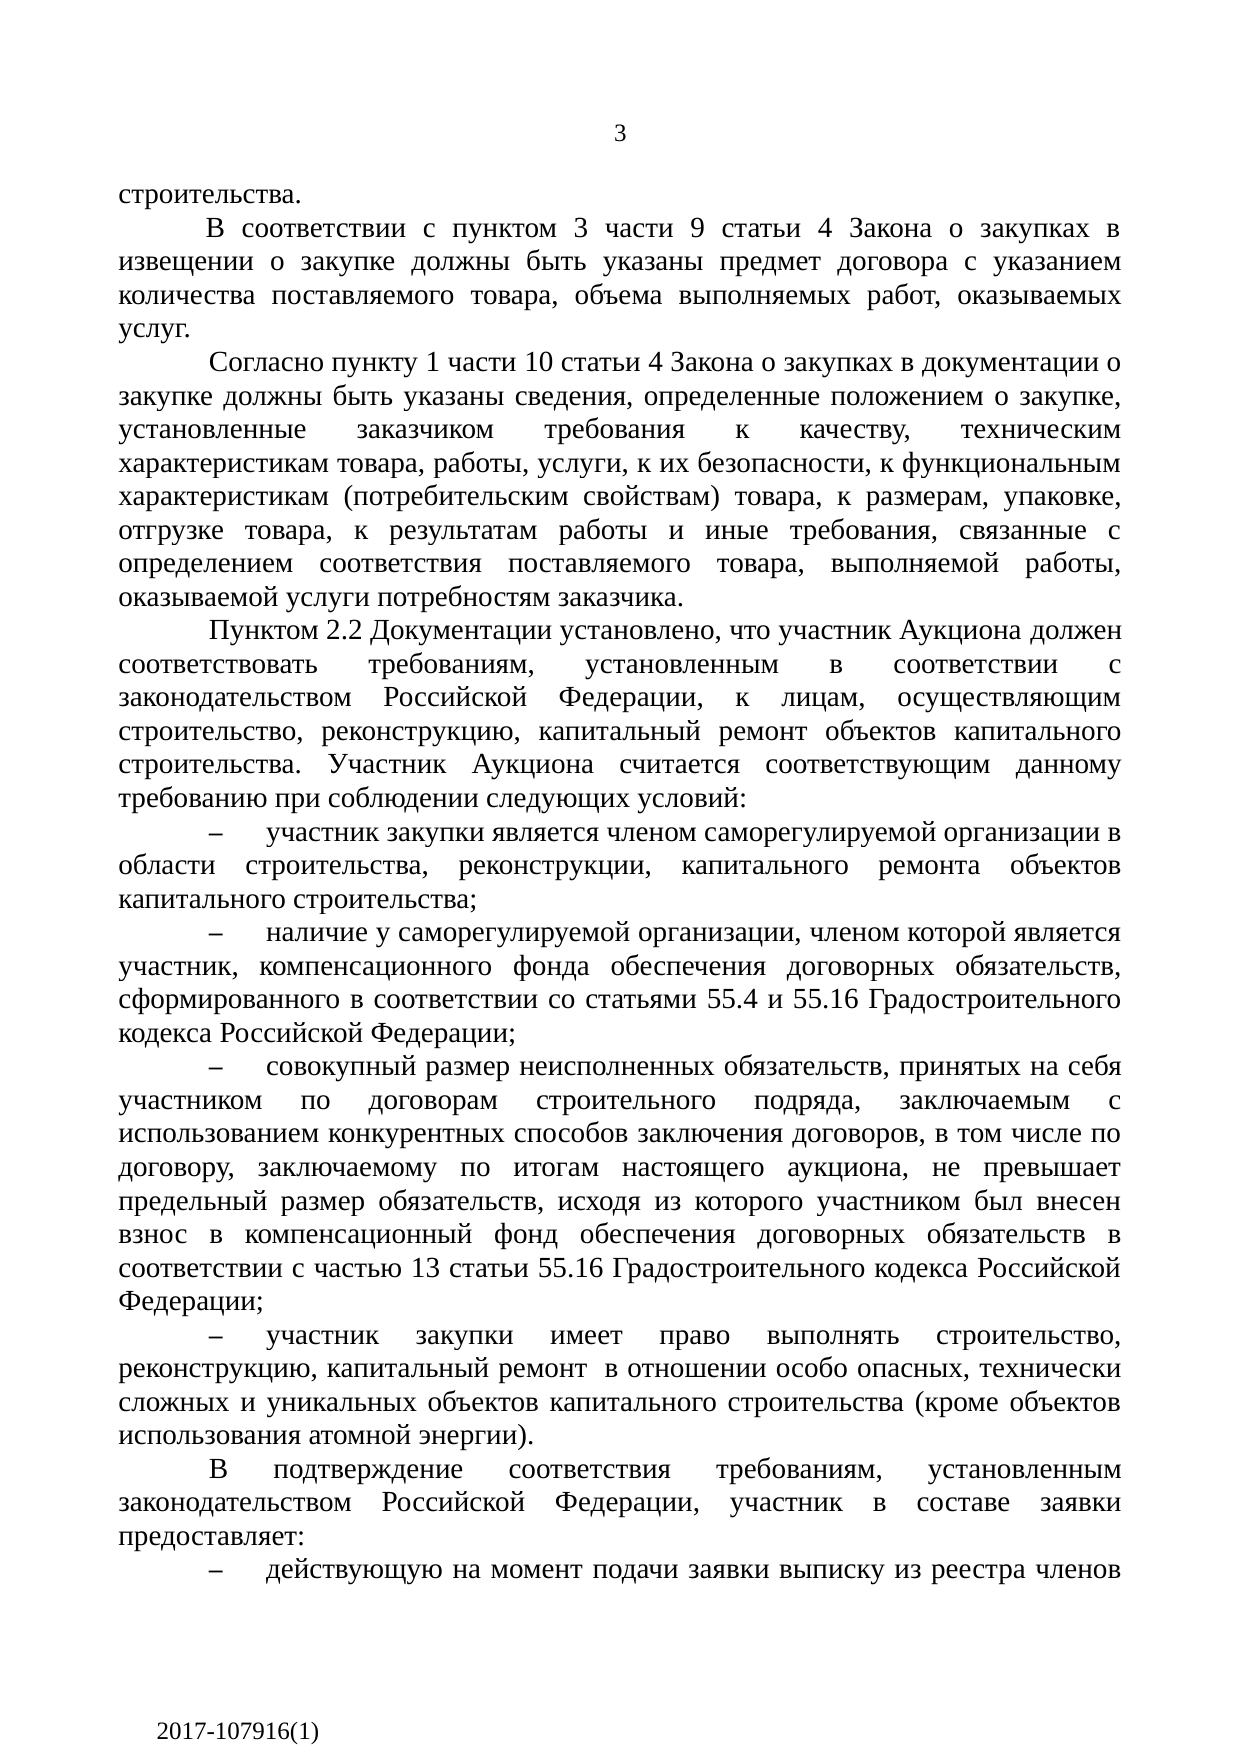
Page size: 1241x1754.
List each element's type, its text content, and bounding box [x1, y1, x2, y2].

list наличие у саморегулируемой организации, членом которой является участник, компенсационного фонда обеспечения договорных обязательств, сформированного в соответствии со статьями 55.4 и 55.16 Градостроительного кодекса Российской Федерации; [118, 914, 1122, 1048]
text Пунктом 2.2 Документации установлено, что участник Аукциона должен соответствовать требованиям, установленным в соответствии с законодательством Российской Федерации, к лицам, осуществляющим строительство, реконструкцию, капитальный ремонт объектов капитального строительства. Участник Аукциона считается соответствующим данному требованию при соблюдении следующих условий: [118, 612, 1122, 814]
list совокупный размер неисполненных обязательств, принятых на себя участником по договорам строительного подряда, заключаемым с использованием конкурентных способов заключения договоров, в том числе по договору, заключаемому по итогам настоящего аукциона, не превышает предельный размер обязательств, исходя из которого участником был внесен взнос в компенсационный фонд обеспечения договорных обязательств в соответствии с частью 13 статьи 55.16 Градостроительного кодекса Российской Федерации; [118, 1048, 1122, 1317]
list строительства. [118, 176, 1122, 210]
text Согласно пункту 1 части 10 статьи 4 Закона о закупках в документации о закупке должны быть указаны сведения, определенные положением о закупке, установленные заказчиком требования к качеству, техническим характеристикам товара, работы, услуги, к их безопасности, к функциональным характеристикам (потребительским свойствам) товара, к размерам, упаковке, отгрузке товара, к результатам работы и иные требования, связанные с определением соответствия поставляемого товара, выполняемой работы, оказываемой услуги потребностям заказчика. [118, 344, 1122, 612]
list действующую на момент подачи заявки выписку из реестра членов [118, 1552, 1122, 1585]
text В подтверждение соответствия требованиям, установленным законодательством Российской Федерации, участник в составе заявки предоставляет: [118, 1451, 1122, 1552]
text В соответствии с пунктом 3 части 9 статьи 4 Закона о закупках в извещении о закупке должны быть указаны предмет договора с указанием количества поставляемого товара, объема выполняемых работ, оказываемых услуг. [118, 210, 1122, 344]
list участник закупки имеет право выполнять строительство, реконструкцию, капитальный ремонт в отношении особо опасных, технически сложных и уникальных объектов капитального строительства (кроме объектов использования атомной энергии). [118, 1317, 1122, 1451]
list участник закупки является членом саморегулируемой организации в области строительства, реконструкции, капитального ремонта объектов капитального строительства; [118, 814, 1122, 914]
